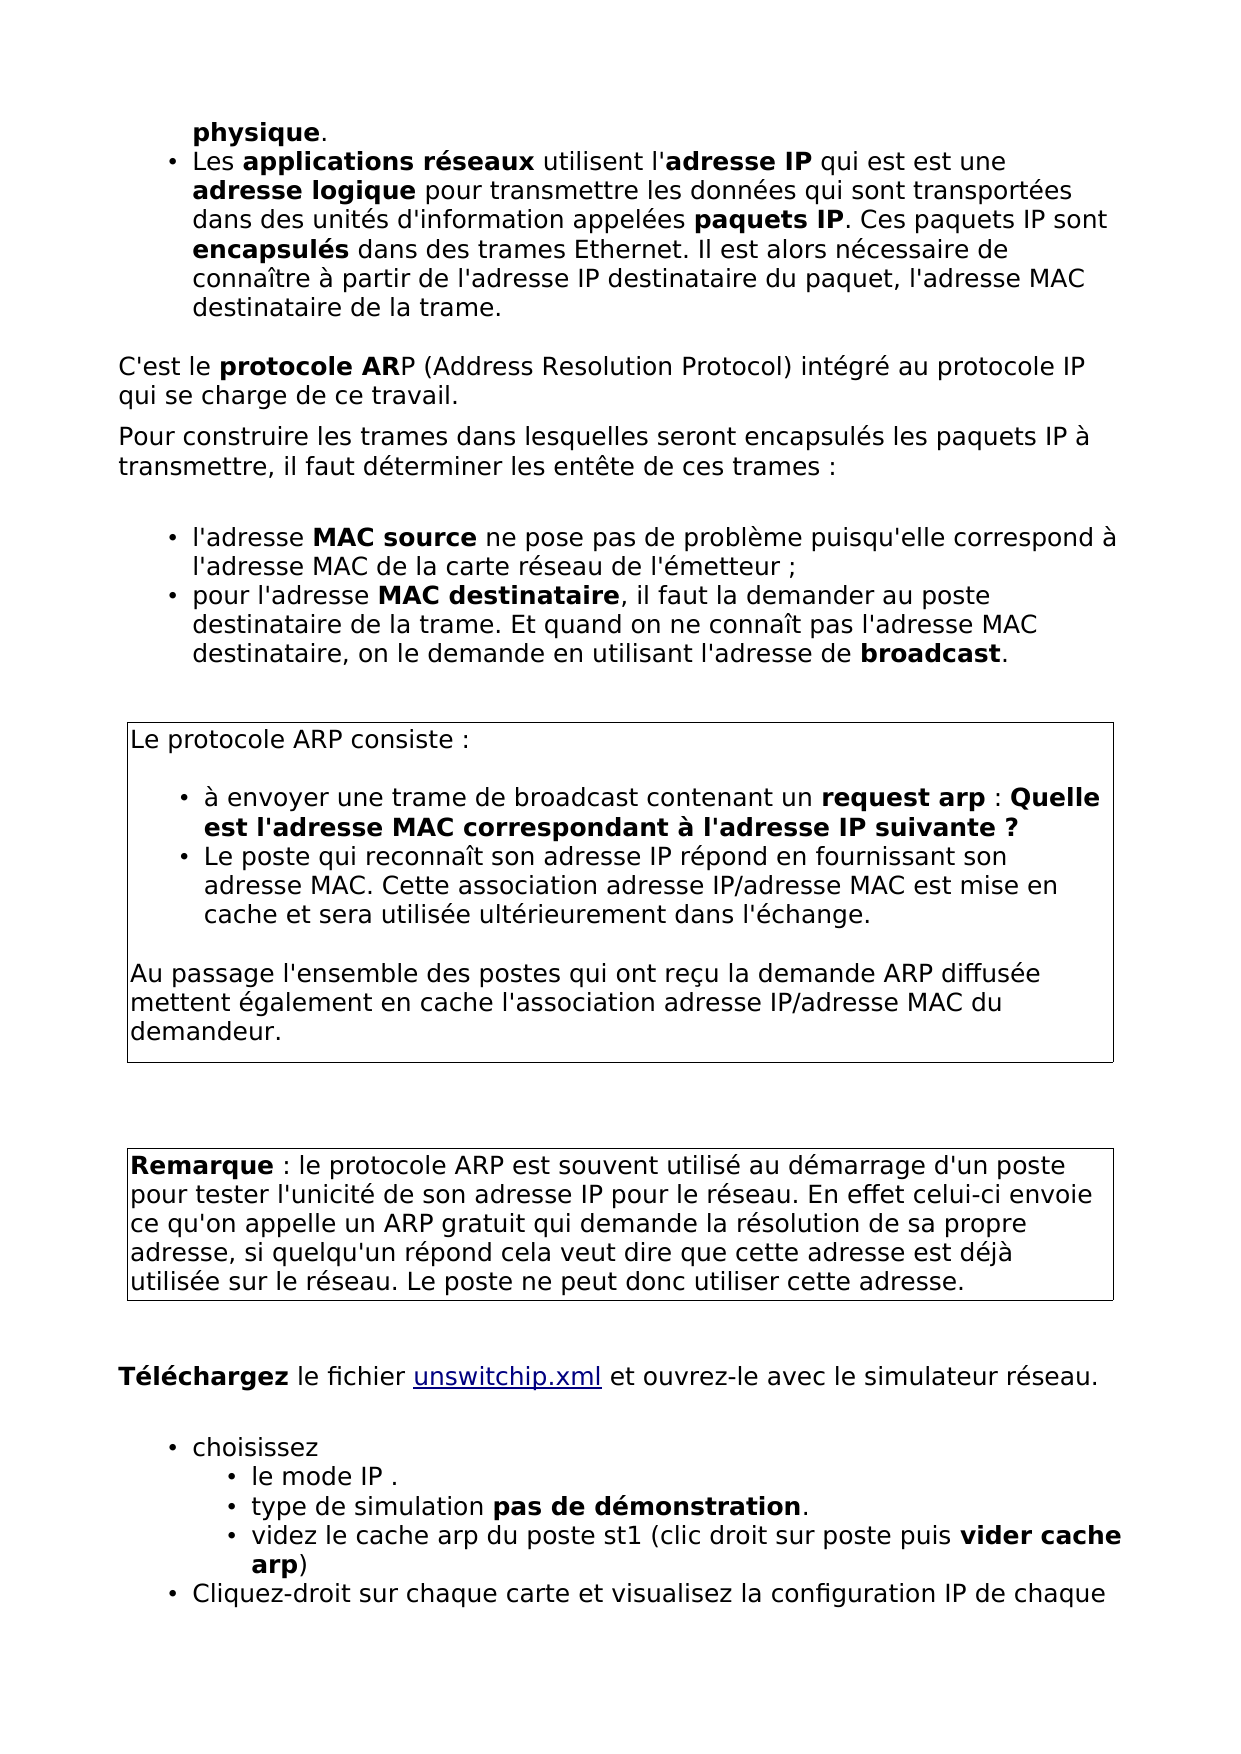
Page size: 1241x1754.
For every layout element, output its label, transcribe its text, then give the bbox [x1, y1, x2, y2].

list physique. [177, 118, 1122, 147]
text Pour construire les trames dans lesquelles seront encapsulés les paquets IP à transmettre, il faut déterminer les entête de ces trames : [118, 423, 1122, 481]
list choisissez [177, 1433, 1122, 1462]
list Les applications réseaux utilisent l'adresse IP qui est est une adresse logique pour transmettre les données qui sont transportées dans des unités d'information appelées paquets IP. Ces paquets IP sont encapsulés dans des trames Ethernet. Il est alors nécessaire de connaître à partir de l'adresse IP destinataire du paquet, l'adresse MAC destinataire de la trame. [177, 147, 1122, 322]
list le mode IP . [236, 1462, 1122, 1492]
list Cliquez-droit sur chaque carte et visualisez la configuration IP de chaque [177, 1579, 1122, 1608]
table_header Remarque : le protocole ARP est souvent utilisé au démarrage d'un poste pour tester l'unicité de son adresse IP pour le réseau. En effet celui-ci envoie ce qu'on appelle un ARP gratuit qui demande la résolution de sa propre adresse, si quelqu'un répond cela veut dire que cette adresse est déjà utilisée sur le réseau. Le poste ne peut donc utiliser cette adresse. [128, 1149, 1113, 1300]
list type de simulation pas de démonstration. [236, 1492, 1122, 1521]
text Téléchargez le fichier unswitchip.xml et ouvrez-le avec le simulateur réseau. [118, 1362, 1122, 1391]
table_header Le protocole ARP consiste : à envoyer une trame de broadcast contenant un request arp : Quelle est l'adresse MAC correspondant à l'adresse IP suivante ? Le poste qui reconnaît son adresse IP répond en fournissant son adresse MAC. Cette association adresse IP/adresse MAC est mise en cache et sera utilisée ultérieurement dans l'échange. Au passage l'ensemble des postes qui ont reçu la demande ARP diffusée mettent également en cache l'association adresse IP/adresse MAC du demandeur. [128, 723, 1113, 1062]
text C'est le protocole ARP (Address Resolution Protocol) intégré au protocole IP qui se charge de ce travail. [118, 352, 1122, 410]
list videz le cache arp du poste st1 (clic droit sur poste puis vider cache arp) [236, 1521, 1122, 1579]
list l'adresse MAC source ne pose pas de problème puisqu'elle correspond à l'adresse MAC de la carte réseau de l'émetteur ; [177, 523, 1122, 581]
list pour l'adresse MAC destinataire, il faut la demander au poste destinataire de la trame. Et quand on ne connaît pas l'adresse MAC destinataire, on le demande en utilisant l'adresse de broadcast. [177, 581, 1122, 669]
